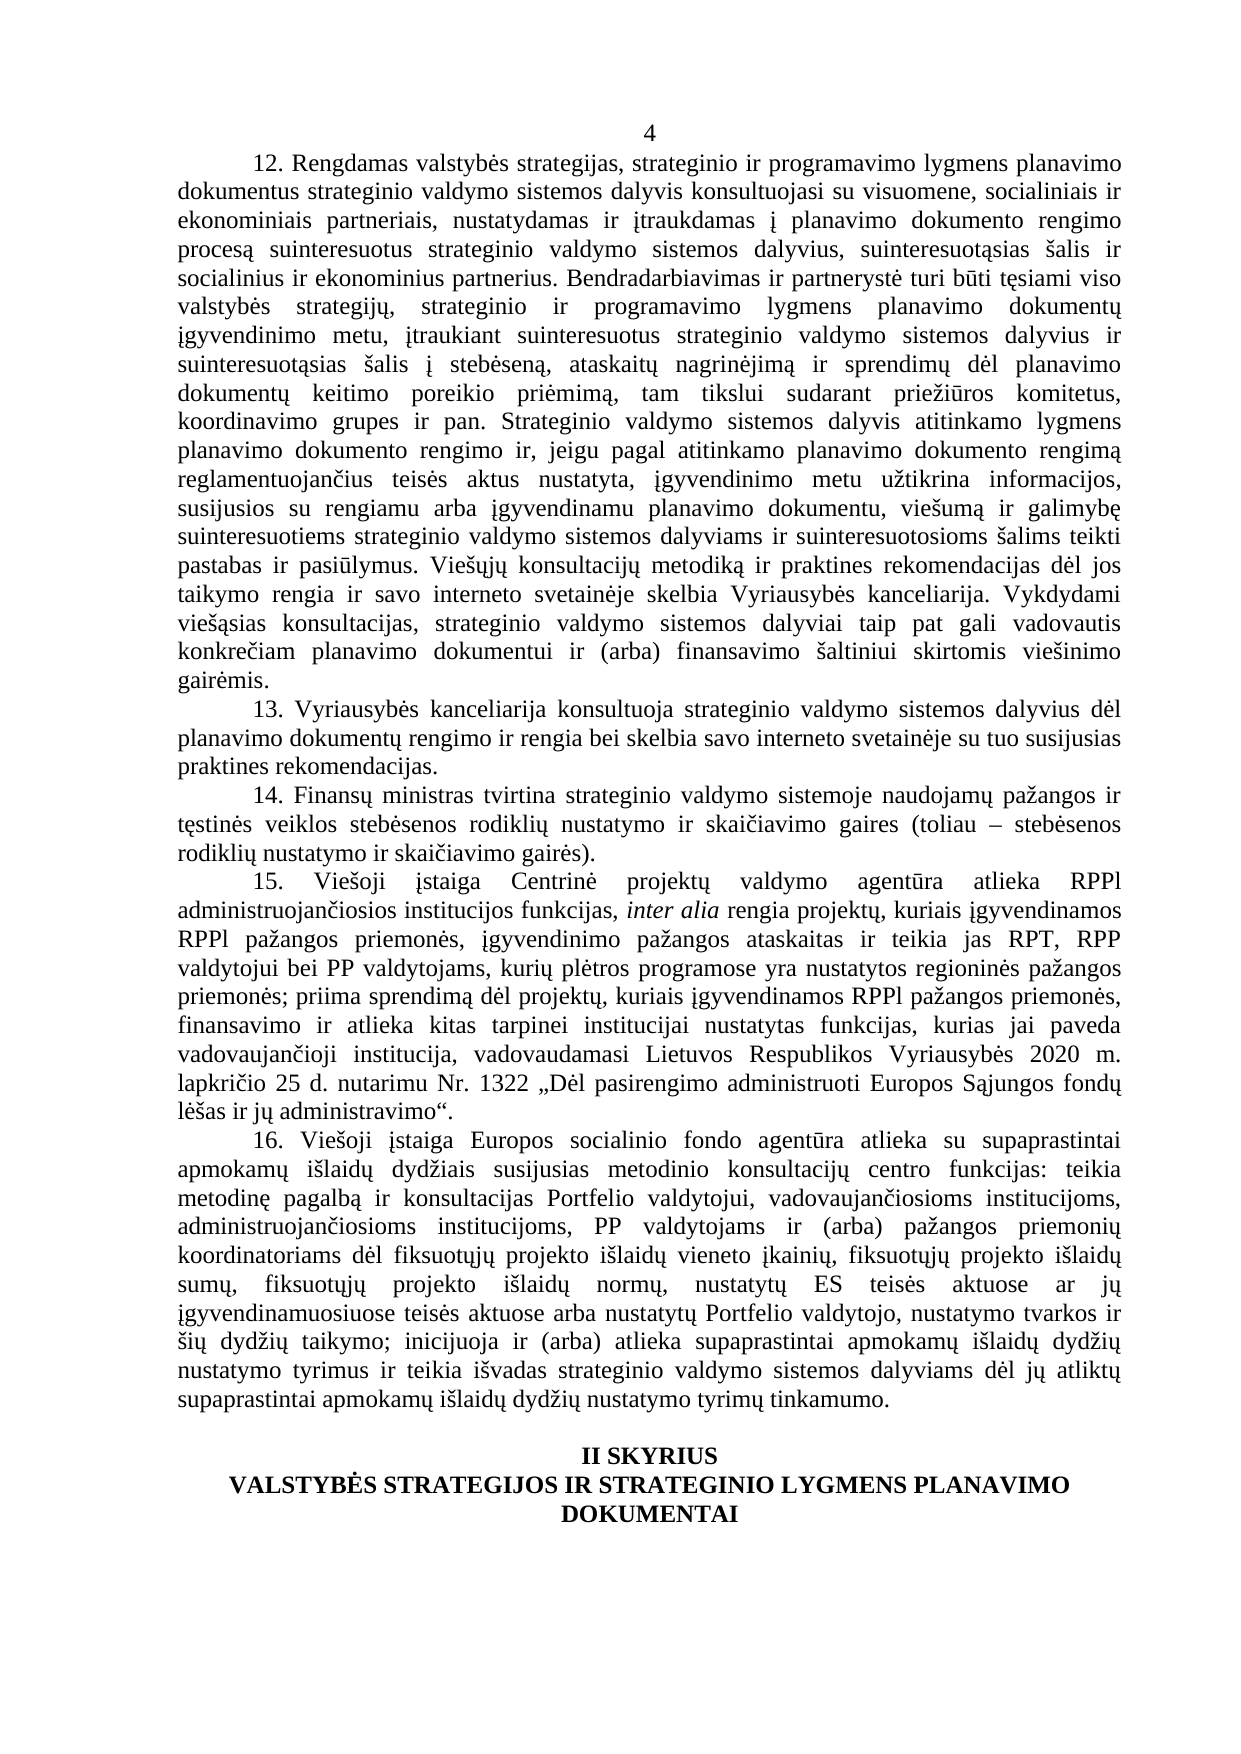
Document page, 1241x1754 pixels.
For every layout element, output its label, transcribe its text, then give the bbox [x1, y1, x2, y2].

text II SKYRIUS [177, 1441, 1122, 1470]
text 13. Vyriausybės kanceliarija konsultuoja strateginio valdymo sistemos dalyvius dėl planavimo dokumentų rengimo ir rengia bei skelbia savo interneto svetainėje su tuo susijusias praktines rekomendacijas. [177, 694, 1122, 780]
text 15. Viešoji įstaiga Centrinė projektų valdymo agentūra atlieka RPPl administruojančiosios institucijos funkcijas, inter alia rengia projektų, kuriais įgyvendinamos RPPl pažangos priemonės, įgyvendinimo pažangos ataskaitas ir teikia jas RPT, RPP valdytojui bei PP valdytojams, kurių plėtros programose yra nustatytos regioninės pažangos priemonės; priima sprendimą dėl projektų, kuriais įgyvendinamos RPPl pažangos priemonės, finansavimo ir atlieka kitas tarpinei institucijai nustatytas funkcijas, kurias jai paveda vadovaujančioji institucija, vadovaudamasi Lietuvos Respublikos Vyriausybės 2020 m. lapkričio 25 d. nutarimu Nr. 1322 „Dėl pasirengimo administruoti Europos Sąjungos fondų lėšas ir jų administravimo“. [177, 866, 1122, 1125]
text 16. Viešoji įstaiga Europos socialinio fondo agentūra atlieka su supaprastintai apmokamų išlaidų dydžiais susijusias metodinio konsultacijų centro funkcijas: teikia metodinę pagalbą ir konsultacijas Portfelio valdytojui, vadovaujančiosioms institucijoms, administruojančiosioms institucijoms, PP valdytojams ir (arba) pažangos priemonių koordinatoriams dėl fiksuotųjų projekto išlaidų vieneto įkainių, fiksuotųjų projekto išlaidų sumų, fiksuotųjų projekto išlaidų normų, nustatytų ES teisės aktuose ar jų įgyvendinamuosiuose teisės aktuose arba nustatytų Portfelio valdytojo, nustatymo tvarkos ir šių dydžių taikymo; inicijuoja ir (arba) atlieka supaprastintai apmokamų išlaidų dydžių nustatymo tyrimus ir teikia išvadas strateginio valdymo sistemos dalyviams dėl jų atliktų supaprastintai apmokamų išlaidų dydžių nustatymo tyrimų tinkamumo. [177, 1125, 1122, 1413]
text VALSTYBĖS STRATEGIJOS IR STRATEGINIO LYGMENS PLANAVIMO DOKUMENTAI [177, 1470, 1122, 1528]
text 14. Finansų ministras tvirtina strateginio valdymo sistemoje naudojamų pažangos ir tęstinės veiklos stebėsenos rodiklių nustatymo ir skaičiavimo gaires (toliau – stebėsenos rodiklių nustatymo ir skaičiavimo gairės). [177, 780, 1122, 866]
text 12. Rengdamas valstybės strategijas, strateginio ir programavimo lygmens planavimo dokumentus strateginio valdymo sistemos dalyvis konsultuojasi su visuomene, socialiniais ir ekonominiais partneriais, nustatydamas ir įtraukdamas į planavimo dokumento rengimo procesą suinteresuotus strateginio valdymo sistemos dalyvius, suinteresuotąsias šalis ir socialinius ir ekonominius partnerius. Bendradarbiavimas ir partnerystė turi būti tęsiami viso valstybės strategijų, strateginio ir programavimo lygmens planavimo dokumentų įgyvendinimo metu, įtraukiant suinteresuotus strateginio valdymo sistemos dalyvius ir suinteresuotąsias šalis į stebėseną, ataskaitų nagrinėjimą ir sprendimų dėl planavimo dokumentų keitimo poreikio priėmimą, tam tikslui sudarant priežiūros komitetus, koordinavimo grupes ir pan. Strateginio valdymo sistemos dalyvis atitinkamo lygmens planavimo dokumento rengimo ir, jeigu pagal atitinkamo planavimo dokumento rengimą reglamentuojančius teisės aktus nustatyta, įgyvendinimo metu užtikrina informacijos, susijusios su rengiamu arba įgyvendinamu planavimo dokumentu, viešumą ir galimybę suinteresuotiems strateginio valdymo sistemos dalyviams ir suinteresuotosioms šalims teikti pastabas ir pasiūlymus. Viešųjų konsultacijų metodiką ir praktines rekomendacijas dėl jos taikymo rengia ir savo interneto svetainėje skelbia Vyriausybės kanceliarija. Vykdydami viešąsias konsultacijas, strateginio valdymo sistemos dalyviai taip pat gali vadovautis konkrečiam planavimo dokumentui ir (arba) finansavimo šaltiniui skirtomis viešinimo gairėmis. [177, 148, 1122, 694]
